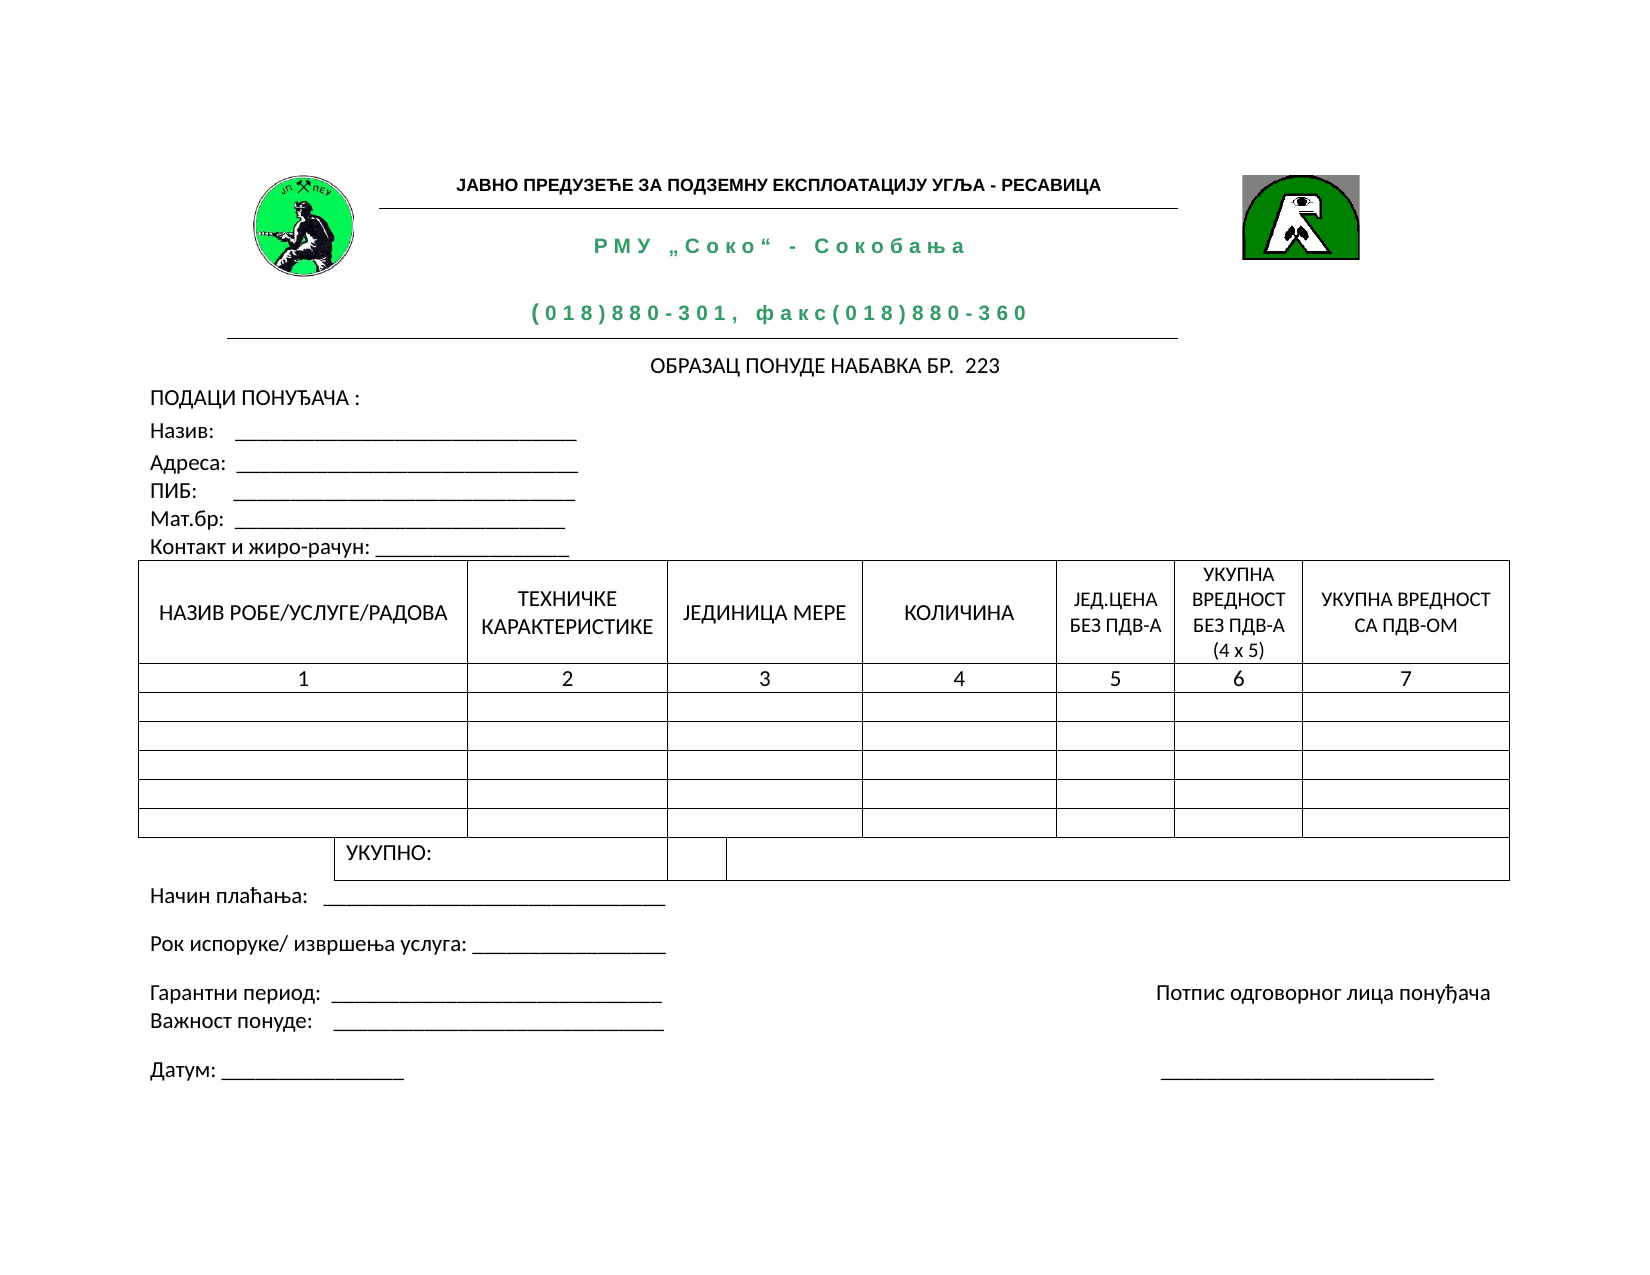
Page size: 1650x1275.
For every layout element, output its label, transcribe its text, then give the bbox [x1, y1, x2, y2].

table_cell [668, 838, 726, 880]
table_cell [1057, 751, 1174, 779]
table_cell [1175, 693, 1302, 721]
text Мат.бр: _____________________________ [150, 504, 1500, 532]
text ПИБ: ______________________________ [150, 476, 1500, 504]
table_cell 3 [668, 664, 862, 692]
table_header ТЕХНИЧКЕ КАРАКТЕРИСТИКЕ [468, 561, 667, 663]
text Рок испоруке/ извршења услуга: _________________ [150, 929, 1500, 958]
table_cell [1303, 809, 1509, 837]
table_cell [1175, 780, 1302, 808]
table_cell [468, 809, 667, 837]
table_cell [1303, 693, 1509, 721]
table_cell РМУ „Соко“ - Сокобања (018)880-301, факс(018)880-360 [379, 209, 1178, 338]
table_cell [668, 751, 862, 779]
table_cell [468, 693, 667, 721]
table_cell [1057, 722, 1174, 750]
table_cell 2 [468, 664, 667, 692]
table_header ЈЕДИНИЦА МЕРЕ [668, 561, 862, 663]
table_cell [863, 722, 1056, 750]
table_cell [1175, 751, 1302, 779]
table_cell [139, 780, 467, 808]
table_cell [668, 809, 862, 837]
table_header КОЛИЧИНА [863, 561, 1056, 663]
table_cell [1175, 809, 1302, 837]
text Назив: ______________________________ [150, 416, 1500, 444]
text Адреса: ______________________________ [150, 448, 1500, 476]
table_header УКУПНА ВРЕДНОСТ БЕЗ ПДВ-А (4 x 5) [1175, 561, 1302, 663]
table_cell [668, 780, 862, 808]
table_cell [468, 751, 667, 779]
table_cell 1 [139, 664, 467, 692]
table_header [227, 150, 379, 338]
table_cell 7 [1303, 664, 1509, 692]
table_cell 6 [1175, 664, 1302, 692]
table_cell [1175, 722, 1302, 750]
table_cell [139, 751, 467, 779]
table_cell [139, 722, 467, 750]
table_cell [1303, 722, 1509, 750]
table_cell [468, 780, 667, 808]
table_cell [1057, 809, 1174, 837]
table_header ЈАВНО ПРЕДУЗЕЋЕ ЗА ПОДЗЕМНУ ЕКСПЛОАТАЦИЈУ УГЉА - РЕСАВИЦА [379, 150, 1178, 208]
text ПОДАЦИ ПОНУЂАЧА : [150, 383, 1500, 412]
table_header ЈЕД.ЦЕНА БЕЗ ПДВ-А [1057, 561, 1174, 663]
table_cell [863, 780, 1056, 808]
picture [252, 175, 354, 277]
text Контакт и жиро-рачун: _________________ [150, 532, 1500, 560]
table_header [1178, 150, 1424, 338]
table_header УКУПНА ВРЕДНОСТ СА ПДВ-ОМ [1303, 561, 1509, 663]
text Датум: ________________ ________________________ [150, 1055, 1500, 1083]
table_cell [1057, 780, 1174, 808]
table_cell [863, 693, 1056, 721]
table_cell 5 [1057, 664, 1174, 692]
table_cell [863, 751, 1056, 779]
table_cell [1303, 751, 1509, 779]
text Начин плаћања: ______________________________ [150, 881, 1500, 909]
picture [1242, 175, 1360, 260]
table_cell [1057, 693, 1174, 721]
text ОБРАЗАЦ ПОНУДЕ НАБАВКА БР. 223 [150, 351, 1500, 379]
table_cell [468, 722, 667, 750]
table_cell [727, 838, 1509, 880]
table_cell УКУПНО: [335, 838, 667, 880]
table_cell [668, 693, 862, 721]
table_cell [863, 809, 1056, 837]
table_cell [1303, 780, 1509, 808]
table_cell [139, 809, 467, 837]
table_cell 4 [863, 664, 1056, 692]
table_cell [139, 693, 467, 721]
table_cell [668, 722, 862, 750]
text Гарантни период: _____________________________ Потпис одговорног лица понуђача Важност понуде: _____________________________ [150, 978, 1500, 1034]
table_cell [139, 838, 334, 880]
table_header НАЗИВ РОБЕ/УСЛУГЕ/РАДОВА [139, 561, 467, 663]
